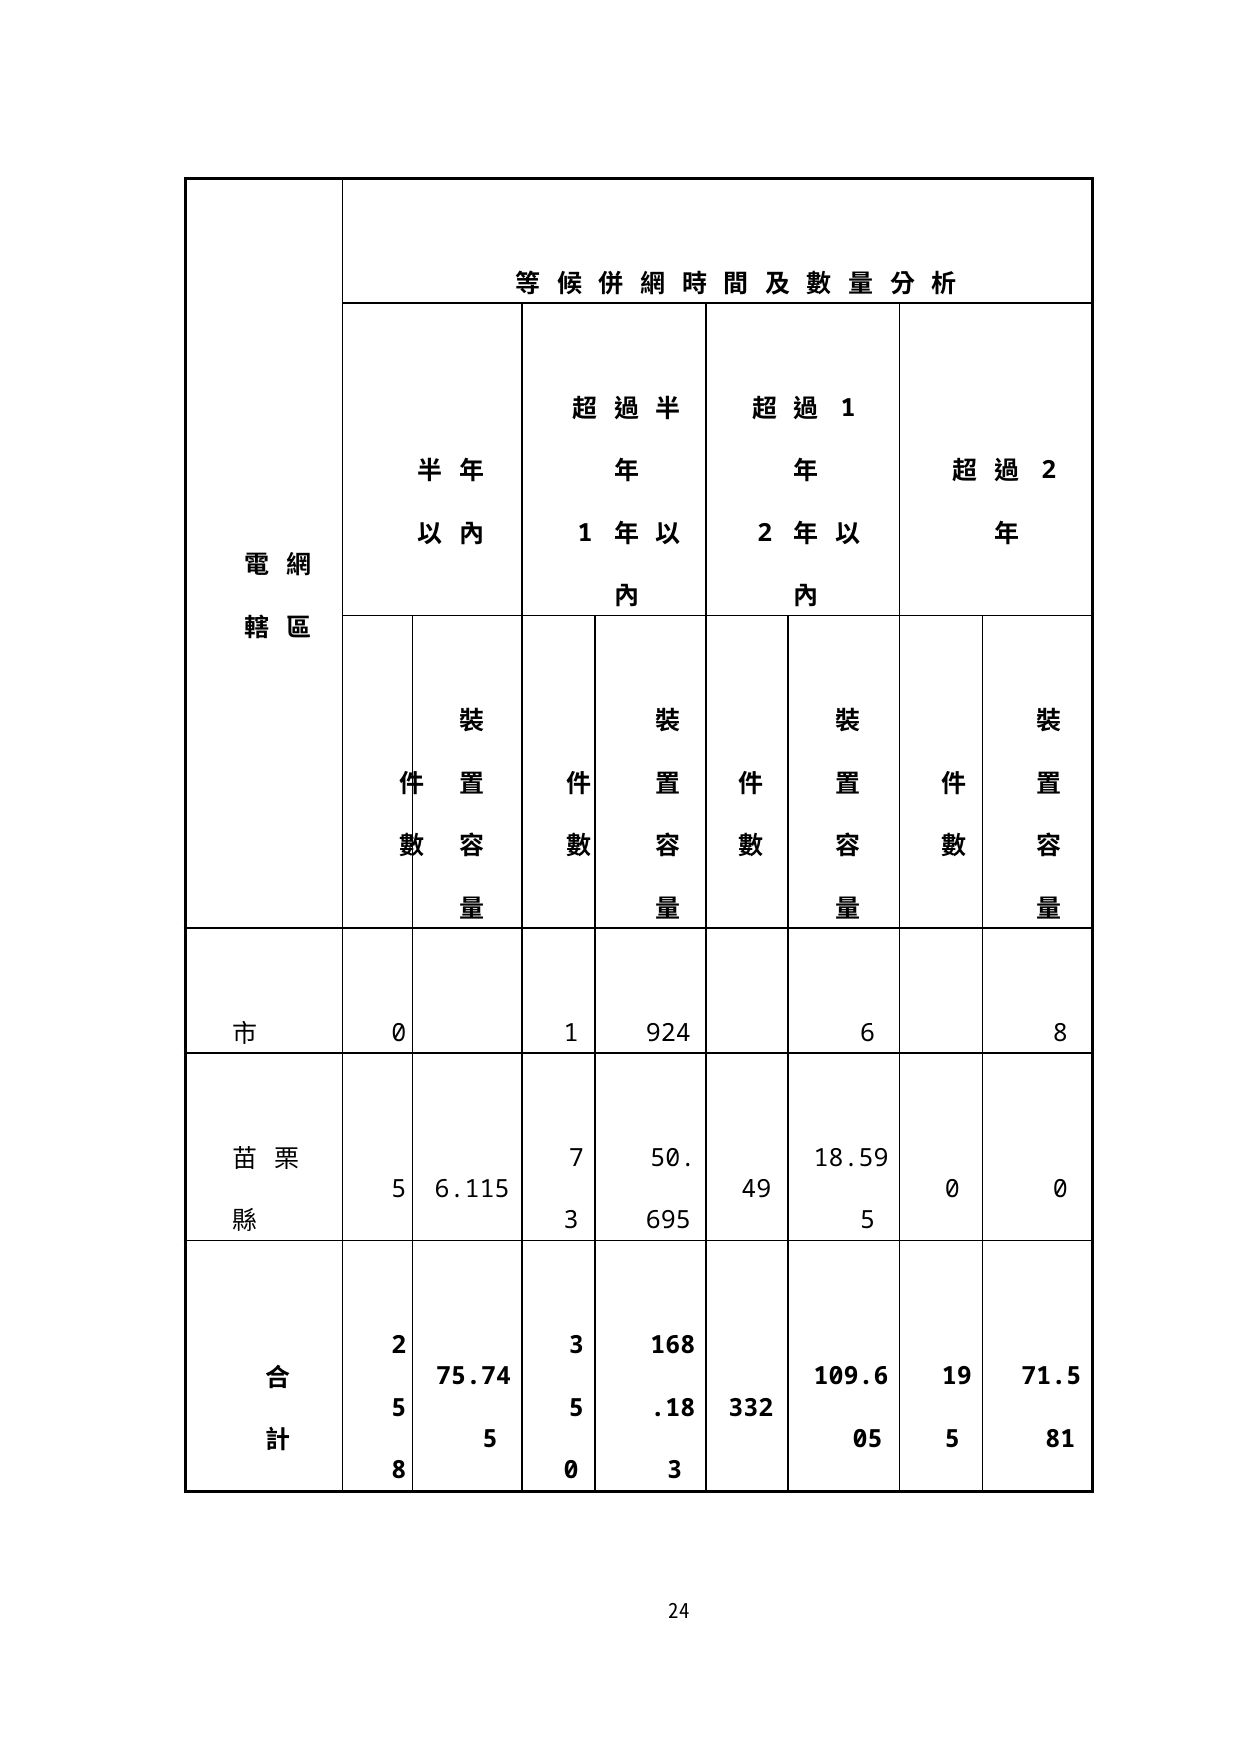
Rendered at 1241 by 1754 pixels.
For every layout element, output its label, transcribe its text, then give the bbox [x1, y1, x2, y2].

table_cell 49 [707, 1054, 787, 1240]
table_cell 半年以內 [343, 304, 521, 615]
table_cell 裝置 容量 [413, 616, 521, 927]
table_cell 裝置 容量 [789, 616, 899, 927]
table_cell 195 [900, 1241, 982, 1490]
table_cell [413, 929, 521, 1052]
table_cell 合 計 [187, 1241, 342, 1490]
table_cell 市 [187, 929, 342, 1052]
table_cell 1 [523, 929, 594, 1052]
table_cell 18.595 [789, 1054, 899, 1240]
table_cell 件數 [343, 616, 412, 927]
table_cell 350 [523, 1241, 594, 1490]
table_cell 168.183 [596, 1241, 705, 1490]
table_cell 75.745 [413, 1241, 521, 1490]
table_cell 8 [983, 929, 1091, 1052]
table_cell 0 [983, 1054, 1091, 1240]
table_cell 924 [596, 929, 705, 1052]
table_cell 苗栗縣 [187, 1054, 342, 1240]
table_cell 71.581 [983, 1241, 1091, 1490]
table_cell 6 [789, 929, 899, 1052]
table_cell 裝置 容量 [596, 616, 705, 927]
table_cell 超過2年 [900, 304, 1091, 615]
table_cell 5 [343, 1054, 412, 1240]
table_cell 258 [343, 1241, 412, 1490]
table_cell 0 [900, 1054, 982, 1240]
table_cell 332 [707, 1241, 787, 1490]
table_cell 件數 [707, 616, 787, 927]
table_cell [900, 929, 982, 1052]
table_cell 50.695 [596, 1054, 705, 1240]
table_cell 6.115 [413, 1054, 521, 1240]
table_cell 73 [523, 1054, 594, 1240]
table_cell 超過1年 2年以內 [707, 304, 899, 615]
table_cell 裝置 容量 [983, 616, 1091, 927]
table_cell 件數 [523, 616, 594, 927]
table_header 電網 轄區 [187, 180, 342, 927]
table_cell 0 [343, 929, 412, 1052]
table_cell 109.605 [789, 1241, 899, 1490]
table_cell [707, 929, 787, 1052]
table_cell 超過半年 1年以內 [523, 304, 705, 615]
table_cell 件數 [900, 616, 982, 927]
table_header 等候併網時間及數量分析 [343, 180, 1091, 302]
